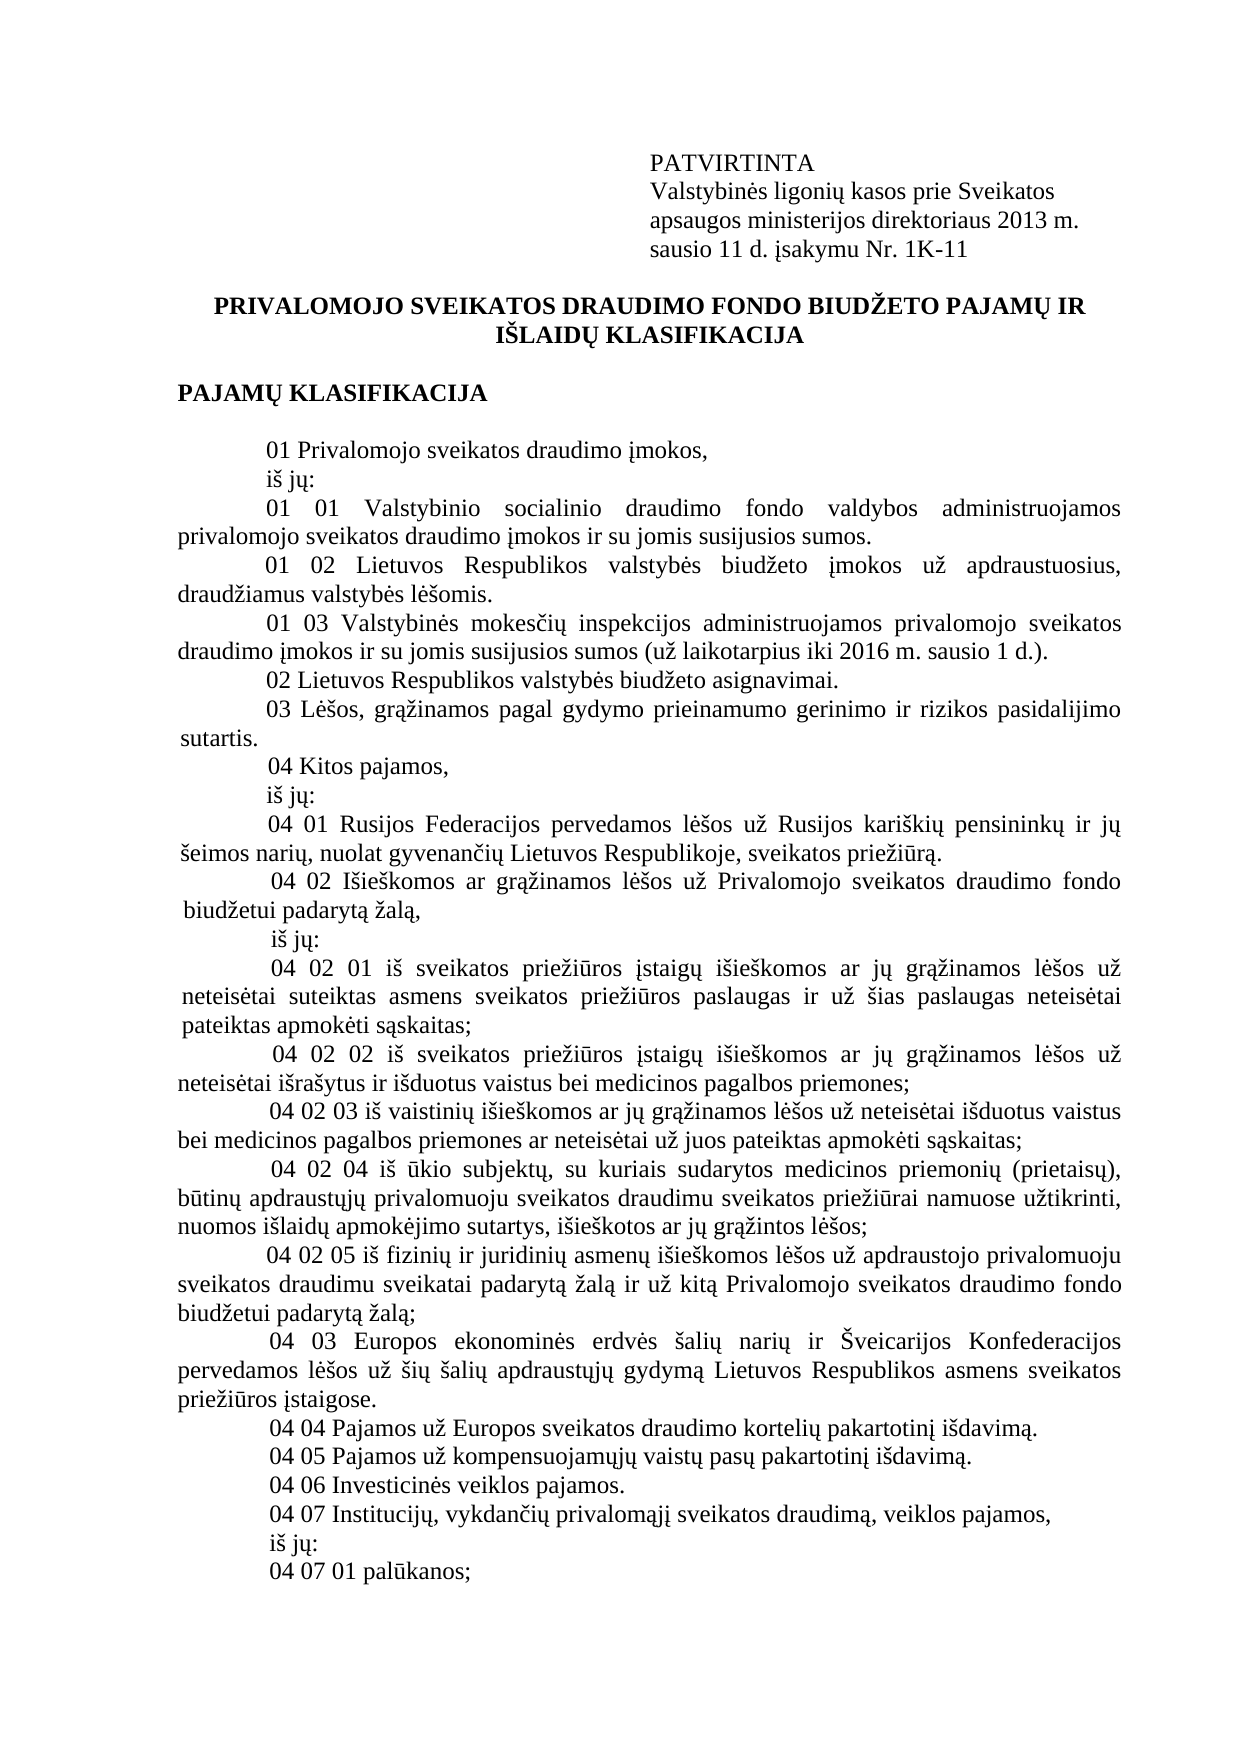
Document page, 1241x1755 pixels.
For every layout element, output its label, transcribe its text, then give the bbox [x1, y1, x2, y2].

text 04 07 Institucijų, vykdančių privalomąjį sveikatos draudimą, veiklos pajamos, [177, 1499, 1122, 1528]
text 04 01 Rusijos Federacijos pervedamos lėšos už Rusijos kariškių pensininkų ir jų šeimos narių, nuolat gyvenančių Lietuvos Respublikoje, sveikatos priežiūrą. [180, 809, 1122, 866]
text iš jų: [177, 464, 1122, 493]
text 04 02 01 iš sveikatos priežiūros įstaigų išieškomos ar jų grąžinamos lėšos už neteisėtai suteiktas asmens sveikatos priežiūros paslaugas ir už šias paslaugas neteisėtai pateiktas apmokėti sąskaitas; [182, 953, 1122, 1039]
text 04 05 Pajamos už kompensuojamųjų vaistų pasų pakartotinį išdavimą. [177, 1441, 1122, 1470]
text 04 06 Investicinės veiklos pajamos. [177, 1470, 1122, 1499]
text 04 02 Išieškomos ar grąžinamos lėšos už Privalomojo sveikatos draudimo fondo biudžetui padarytą žalą, [183, 866, 1122, 924]
text iš jų: [177, 1528, 1122, 1556]
text 04 02 05 iš fizinių ir juridinių asmenų išieškomos lėšos už apdraustojo privalomuoju sveikatos draudimu sveikatai padarytą žalą ir už kitą Privalomojo sveikatos draudimo fondo biudžetui padarytą žalą; [177, 1240, 1122, 1326]
text 02 Lietuvos Respublikos valstybės biudžeto asignavimai. [177, 665, 1122, 694]
text 04 07 01 palūkanos; [177, 1556, 1122, 1585]
text 01 02 Lietuvos Respublikos valstybės biudžeto įmokos už apdraustuosius, draudžiamus valstybės lėšomis. [177, 550, 1122, 608]
text 04 Kitos pajamos, [177, 751, 1122, 780]
text PATVIRTINTA [649, 148, 1122, 176]
text 04 02 03 iš vaistinių išieškomos ar jų grąžinamos lėšos už neteisėtai išduotus vaistus bei medicinos pagalbos priemones ar neteisėtai už juos pateiktas apmokėti sąskaitas; [177, 1096, 1122, 1154]
text PAJAMŲ KLASIFIKACIJA [177, 378, 1122, 406]
text iš jų: [271, 924, 1122, 953]
text 04 03 Europos ekonominės erdvės šalių narių ir Šveicarijos Konfederacijos pervedamos lėšos už šių šalių apdraustųjų gydymą Lietuvos Respublikos asmens sveikatos priežiūros įstaigose. [177, 1326, 1122, 1413]
text sausio 11 d. įsakymu Nr. 1K-11 [649, 234, 1122, 263]
text apsaugos ministerijos direktoriaus 2013 m. [649, 205, 1122, 234]
text PRIVALOMOJO SVEIKATOS DRAUDIMO FONDO BIUDŽETO PAJAMŲ IR IŠLAIDŲ KLASIFIKACIJA [177, 291, 1122, 349]
text 01 01 Valstybinio socialinio draudimo fondo valdybos administruojamos privalomojo sveikatos draudimo įmokos ir su jomis susijusios sumos. [177, 493, 1122, 550]
text 04 04 Pajamos už Europos sveikatos draudimo kortelių pakartotinį išdavimą. [177, 1413, 1122, 1441]
text iš jų: [177, 780, 1122, 809]
text 01 Privalomojo sveikatos draudimo įmokos, [177, 435, 1122, 464]
text 01 03 Valstybinės mokesčių inspekcijos administruojamos privalomojo sveikatos draudimo įmokos ir su jomis susijusios sumos (už laikotarpius iki 2016 m. sausio 1 d.). [177, 608, 1122, 665]
text 03 Lėšos, grąžinamos pagal gydymo prieinamumo gerinimo ir rizikos pasidalijimo sutartis. [180, 694, 1122, 751]
text 04 02 04 iš ūkio subjektų, su kuriais sudarytos medicinos priemonių (prietaisų), būtinų apdraustųjų privalomuoju sveikatos draudimu sveikatos priežiūrai namuose užtikrinti, nuomos išlaidų apmokėjimo sutartys, išieškotos ar jų grąžintos lėšos; [177, 1154, 1122, 1240]
text Valstybinės ligonių kasos prie Sveikatos [649, 176, 1122, 205]
text 04 02 02 iš sveikatos priežiūros įstaigų išieškomos ar jų grąžinamos lėšos už neteisėtai išrašytus ir išduotus vaistus bei medicinos pagalbos priemones; [177, 1039, 1122, 1096]
